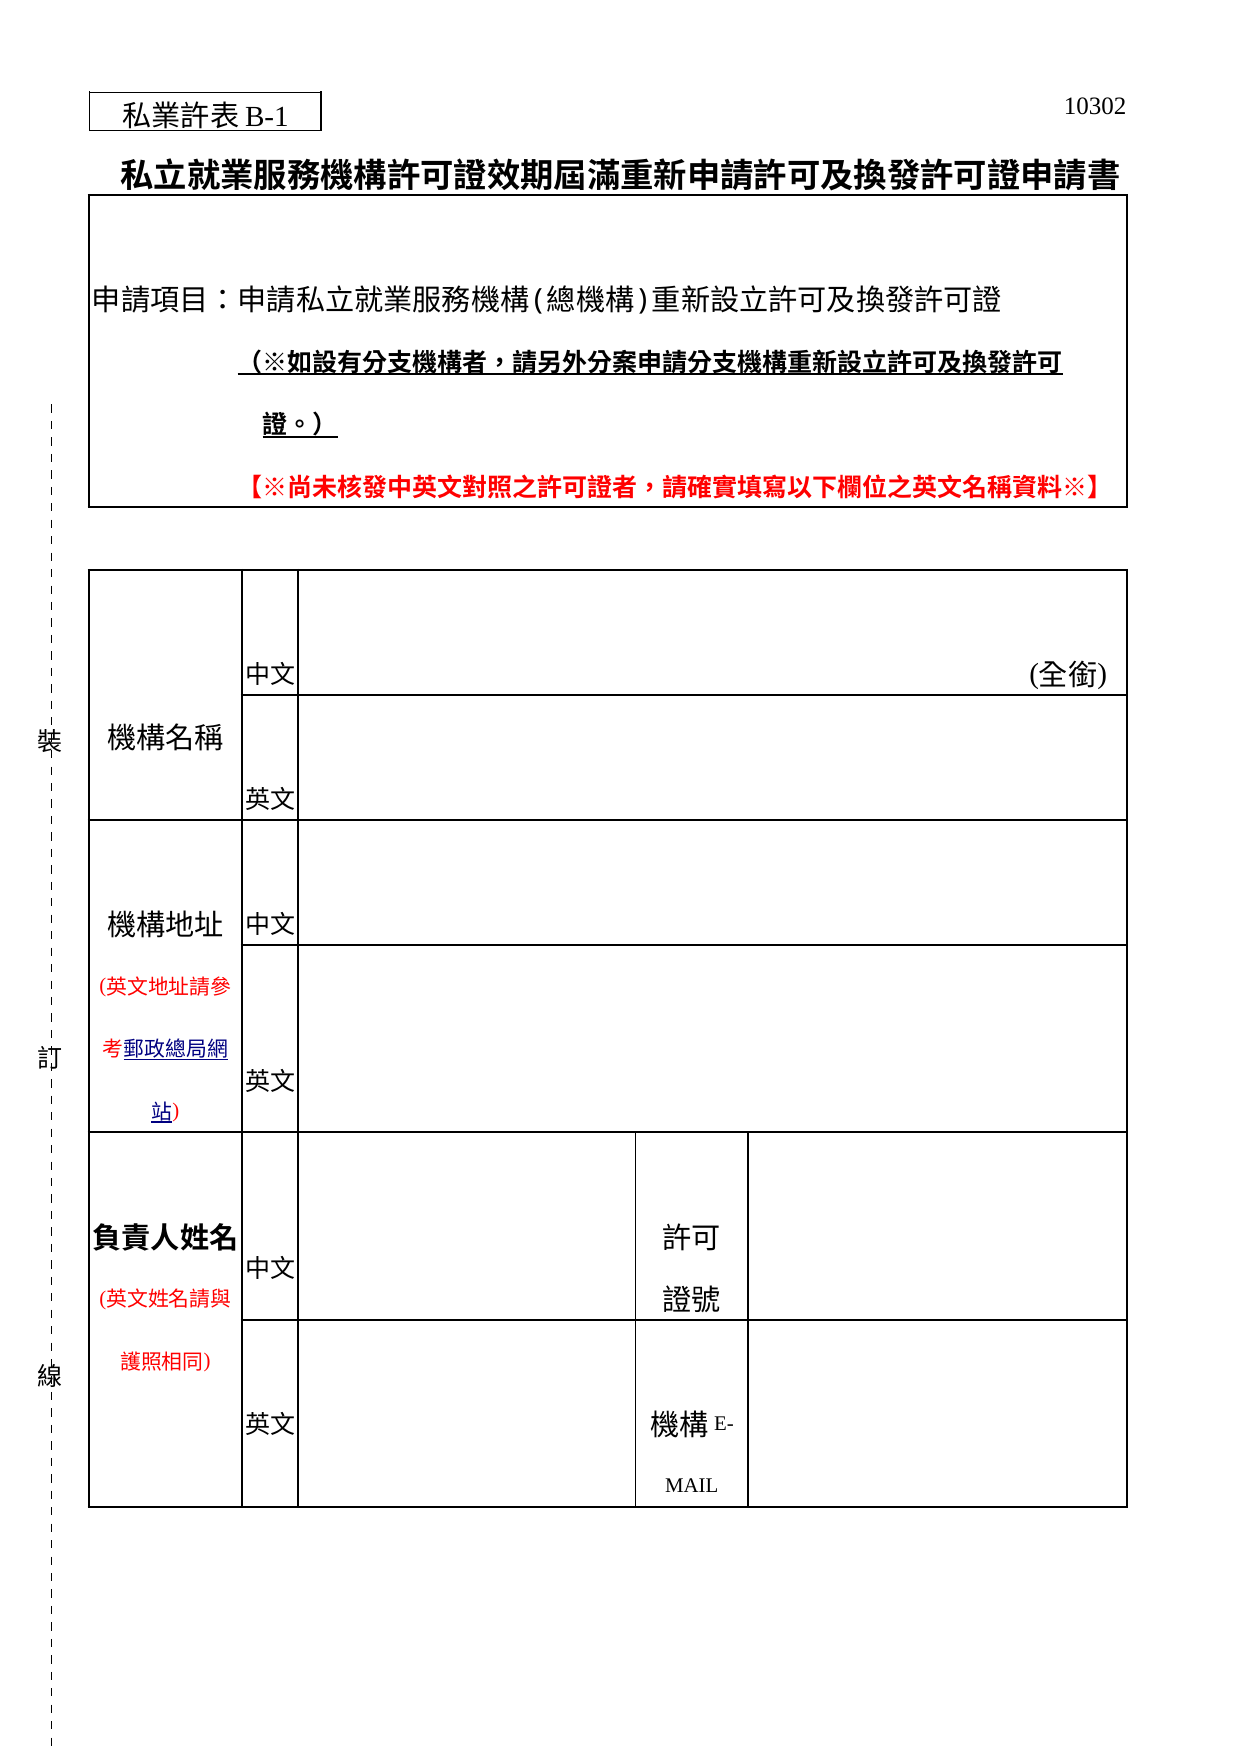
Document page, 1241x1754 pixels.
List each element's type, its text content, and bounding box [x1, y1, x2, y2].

table_cell [299, 1321, 635, 1506]
text 10302 [1037, 91, 1153, 120]
table_cell [299, 946, 1126, 1131]
table_cell 負責人姓名 (英文姓名請與護照相同) [90, 1133, 241, 1506]
table_cell [299, 1133, 635, 1319]
table_header (全銜) [299, 571, 1126, 694]
table_cell 中文 [243, 821, 297, 944]
table_cell 許可 證號 [636, 1133, 747, 1319]
table_cell 中文 [243, 1133, 297, 1319]
table_header 中文 [243, 571, 297, 694]
table_cell [299, 696, 1126, 819]
table_cell 機構E-MAIL [636, 1321, 747, 1506]
table_cell 英文 [243, 1321, 297, 1506]
table_cell 英文 [243, 946, 297, 1131]
table_cell 機構地址 (英文地址請參考郵政總局網站) [90, 821, 241, 1131]
table_header 申請項目：申請私立就業服務機構(總機構)重新設立許可及換發許可證 （※如設有分支機構者，請另外分案申請分支機構重新設立許可及換發許可證。） 【※尚未核發中英文對照之許可證者，請確實填寫以下欄位之英文名稱資料※】 [90, 196, 1126, 506]
text 私立就業服務機構許可證效期屆滿重新申請許可及換發許可證申請書 [89, 120, 1153, 194]
table_cell [299, 821, 1126, 944]
table_header 機構名稱 [90, 571, 241, 819]
table_cell 英文 [243, 696, 297, 819]
table_cell [749, 1321, 1126, 1506]
table_cell [749, 1133, 1126, 1319]
text 私業許表B-1 [90, 93, 320, 129]
